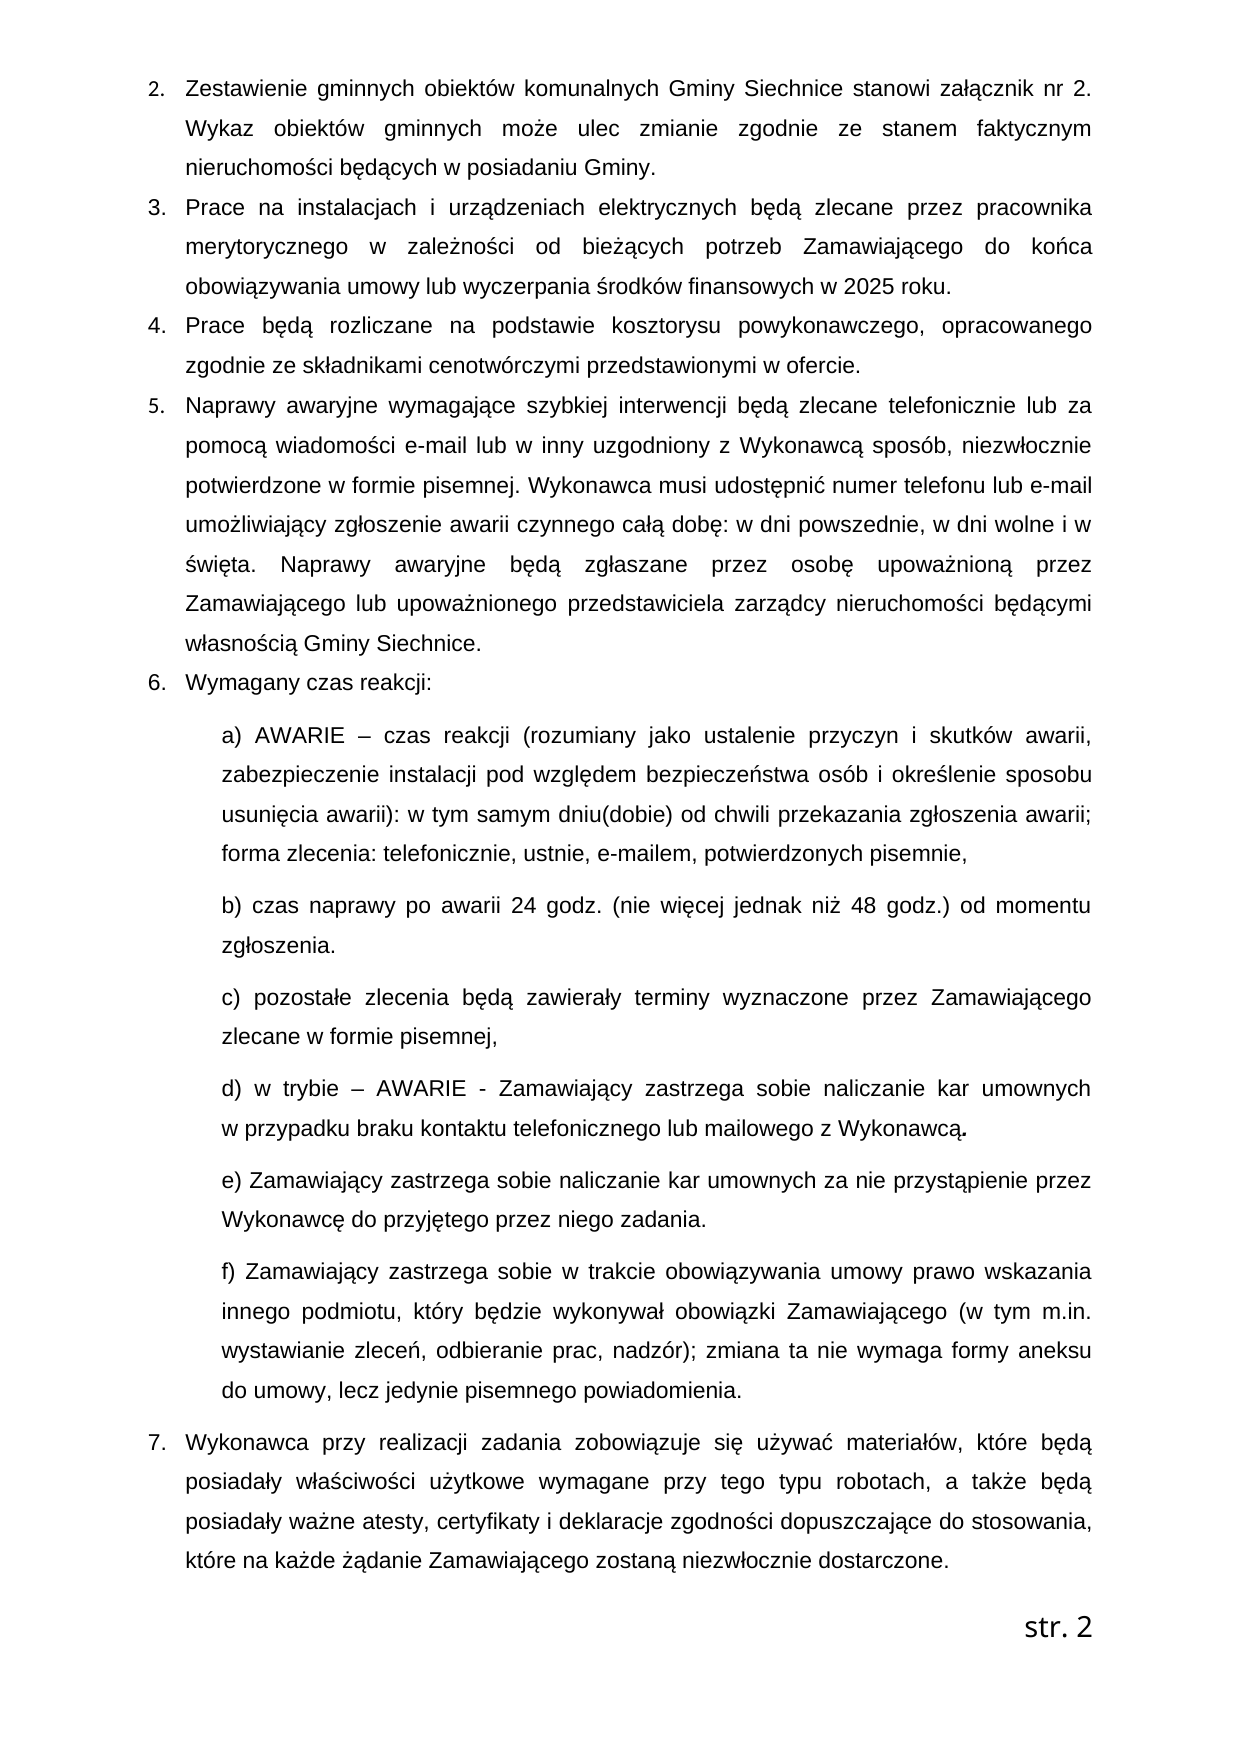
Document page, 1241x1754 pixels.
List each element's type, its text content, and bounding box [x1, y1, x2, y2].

list Wykonawca przy realizacji zadania zobowiązuje się używać materiałów, które będą posiadały właściwości użytkowe wymagane przy tego typu robotach, a także będą posiadały ważne atesty, certyfikaty i deklaracje zgodności dopuszczające do stosowania, które na każde żądanie Zamawiającego zostaną niezwłocznie dostarczone. [148, 1429, 1093, 1573]
text e) Zamawiający zastrzega sobie naliczanie kar umownych za nie przystąpienie przez Wykonawcę do przyjętego przez niego zadania. [221, 1167, 1093, 1233]
list Zestawienie gminnych obiektów komunalnych Gminy Siechnice stanowi załącznik nr 2. Wykaz obiektów gminnych może ulec zmianie zgodnie ze stanem faktycznym nieruchomości będących w posiadaniu Gminy. [148, 74, 1093, 181]
text f) Zamawiający zastrzega sobie w trakcie obowiązywania umowy prawo wskazania innego podmiotu, który będzie wykonywał obowiązki Zamawiającego (w tym m.in. wystawianie zleceń, odbieranie prac, nadzór); zmiana ta nie wymaga formy aneksu do umowy, lecz jedynie pisemnego powiadomienia. [221, 1258, 1093, 1403]
text d) w trybie – AWARIE - Zamawiający zastrzega sobie naliczanie kar umownych w przypadku braku kontaktu telefonicznego lub mailowego z Wykonawcą. [221, 1075, 1093, 1141]
list Wymagany czas reakcji: [148, 669, 1093, 696]
list Prace na instalacjach i urządzeniach elektrycznych będą zlecane przez pracownika merytorycznego w zależności od bieżących potrzeb Zamawiającego do końca obowiązywania umowy lub wyczerpania środków finansowych w 2025 roku. [148, 194, 1093, 299]
text b) czas naprawy po awarii 24 godz. (nie więcej jednak niż 48 godz.) od momentu zgłoszenia. [221, 892, 1093, 958]
text c) pozostałe zlecenia będą zawierały terminy wyznaczone przez Zamawiającego zlecane w formie pisemnej, [221, 984, 1093, 1050]
list Prace będą rozliczane na podstawie kosztorysu powykonawczego, opracowanego zgodnie ze składnikami cenotwórczymi przedstawionymi w ofercie. [148, 312, 1093, 378]
text a) AWARIE – czas reakcji (rozumiany jako ustalenie przyczyn i skutków awarii, zabezpieczenie instalacji pod względem bezpieczeństwa osób i określenie sposobu usunięcia awarii): w tym samym dniu(dobie) od chwili przekazania zgłoszenia awarii; forma zlecenia: telefonicznie, ustnie, e-mailem, potwierdzonych pisemnie, [221, 722, 1093, 867]
list Naprawy awaryjne wymagające szybkiej interwencji będą zlecane telefonicznie lub za pomocą wiadomości e-mail lub w inny uzgodniony z Wykonawcą sposób, niezwłocznie potwierdzone w formie pisemnej. Wykonawca musi udostępnić numer telefonu lub e-mail umożliwiający zgłoszenie awarii czynnego całą dobę: w dni powszednie, w dni wolne i w święta. Naprawy awaryjne będą zgłaszane przez osobę upoważnioną przez Zamawiającego lub upoważnionego przedstawiciela zarządcy nieruchomości będącymi własnością Gminy Siechnice. [148, 391, 1093, 656]
